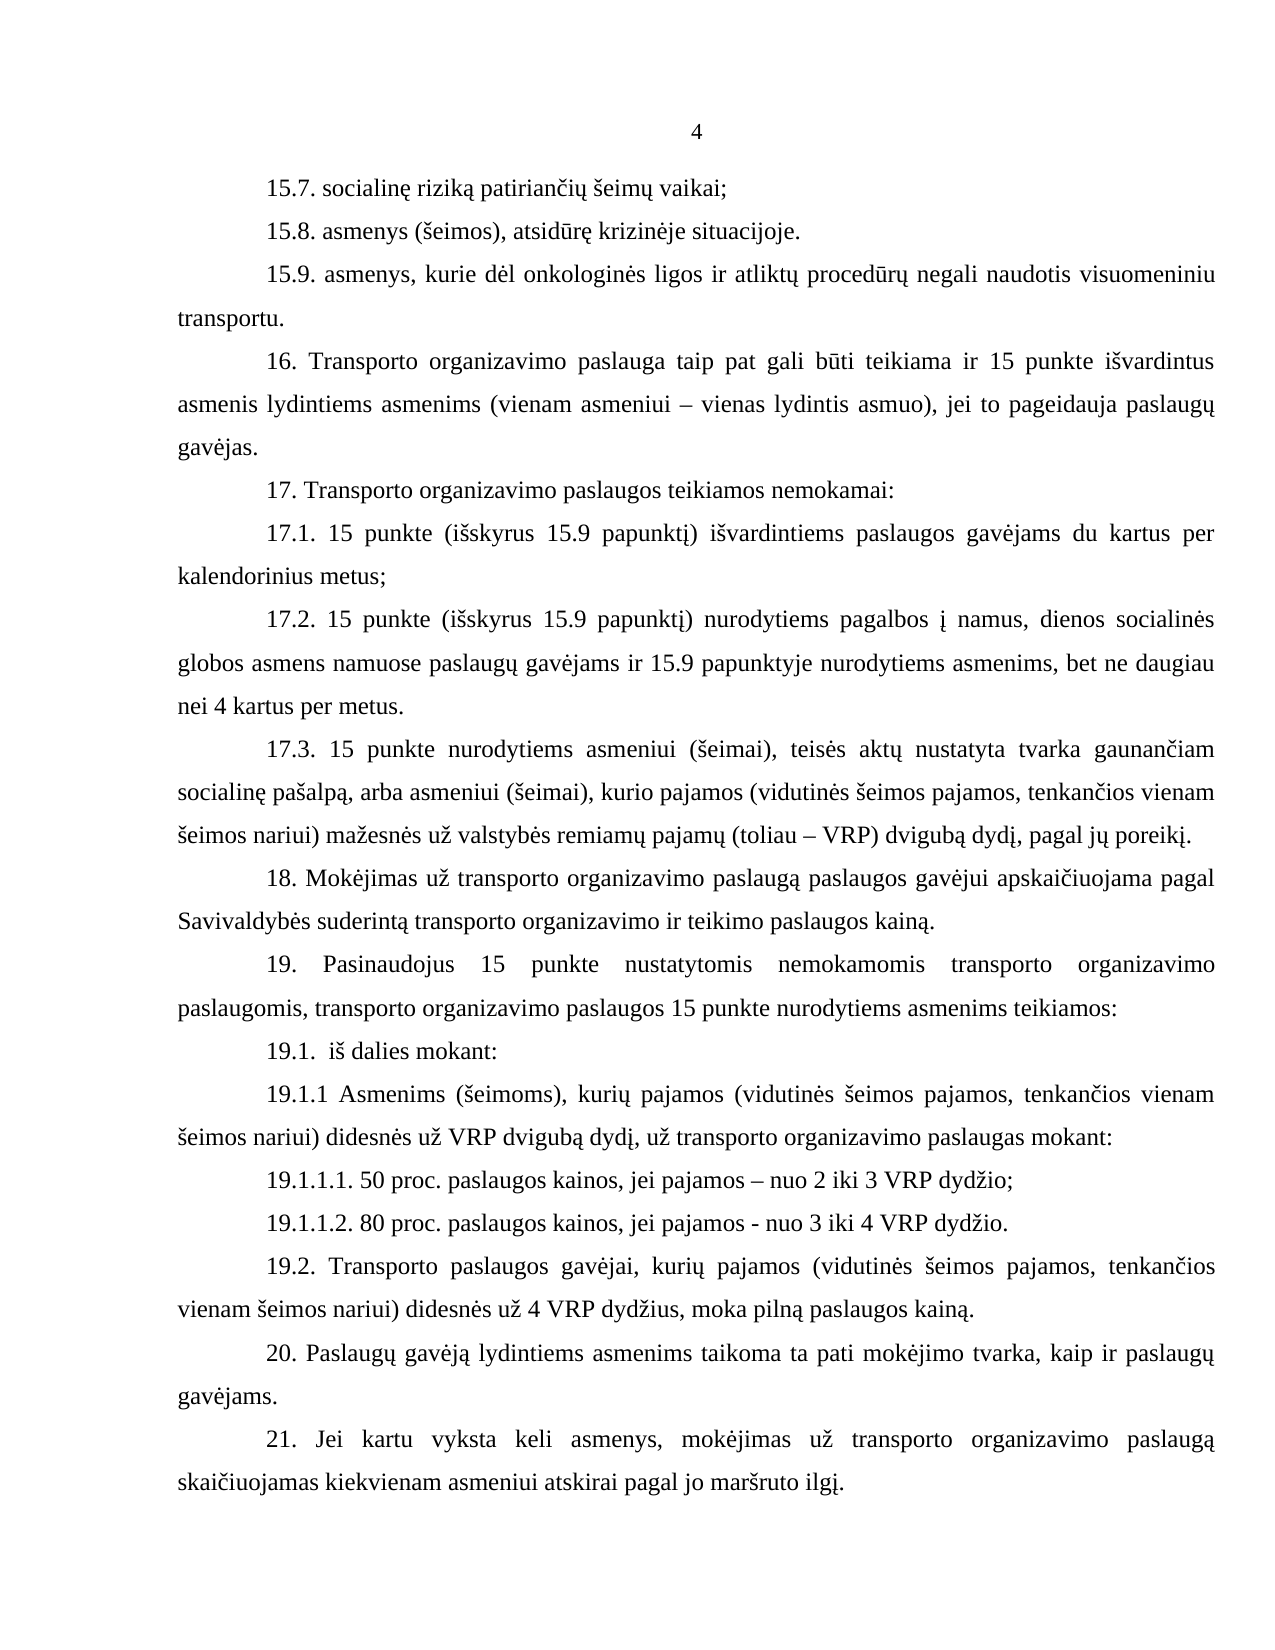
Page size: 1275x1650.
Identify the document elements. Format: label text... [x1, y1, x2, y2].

text 19.1. iš dalies mokant: [177, 1036, 1216, 1064]
text 16. Transporto organizavimo paslauga taip pat gali būti teikiama ir 15 punkte išvardintus asmenis lydintiems asmenims (vienam asmeniui – vienas lydintis asmuo), jei to pageidauja paslaugų gavėjas. [177, 346, 1216, 461]
text 19. Pasinaudojus 15 punkte nustatytomis nemokamomis transporto organizavimo paslaugomis, transporto organizavimo paslaugos 15 punkte nurodytiems asmenims teikiamos: [177, 949, 1216, 1021]
text 17.3. 15 punkte nurodytiems asmeniui (šeimai), teisės aktų nustatyta tvarka gaunančiam socialinę pašalpą, arba asmeniui (šeimai), kurio pajamos (vidutinės šeimos pajamos, tenkančios vienam šeimos nariui) mažesnės už valstybės remiamų pajamų (toliau – VRP) dvigubą dydį, pagal jų poreikį. [177, 734, 1216, 849]
text 17. Transporto organizavimo paslaugos teikiamos nemokamai: [177, 475, 1216, 504]
text 15.8. asmenys (šeimos), atsidūrę krizinėje situacijoje. [177, 216, 1216, 245]
text 17.1. 15 punkte (išskyrus 15.9 papunktį) išvardintiems paslaugos gavėjams du kartus per kalendorinius metus; [177, 518, 1216, 590]
text 15.7. socialinę riziką patiriančių šeimų vaikai; [177, 173, 1216, 202]
text 19.1.1 Asmenims (šeimoms), kurių pajamos (vidutinės šeimos pajamos, tenkančios vienam šeimos nariui) didesnės už VRP dvigubą dydį, už transporto organizavimo paslaugas mokant: [177, 1079, 1216, 1151]
text 15.9. asmenys, kurie dėl onkologinės ligos ir atliktų procedūrų negali naudotis visuomeniniu transportu. [177, 259, 1216, 331]
text 19.1.1.2. 80 proc. paslaugos kainos, jei pajamos - nuo 3 iki 4 VRP dydžio. [177, 1208, 1216, 1237]
text 21. Jei kartu vyksta keli asmenys, mokėjimas už transporto organizavimo paslaugą skaičiuojamas kiekvienam asmeniui atskirai pagal jo maršruto ilgį. [177, 1424, 1216, 1496]
text 17.2. 15 punkte (išskyrus 15.9 papunktį) nurodytiems pagalbos į namus, dienos socialinės globos asmens namuose paslaugų gavėjams ir 15.9 papunktyje nurodytiems asmenims, bet ne daugiau nei 4 kartus per metus. [177, 604, 1216, 719]
text 19.2. Transporto paslaugos gavėjai, kurių pajamos (vidutinės šeimos pajamos, tenkančios vienam šeimos nariui) didesnės už 4 VRP dydžius, moka pilną paslaugos kainą. [177, 1251, 1216, 1323]
text 20. Paslaugų gavėją lydintiems asmenims taikoma ta pati mokėjimo tvarka, kaip ir paslaugų gavėjams. [177, 1338, 1216, 1409]
text 19.1.1.1. 50 proc. paslaugos kainos, jei pajamos – nuo 2 iki 3 VRP dydžio; [177, 1165, 1216, 1194]
text 18. Mokėjimas už transporto organizavimo paslaugą paslaugos gavėjui apskaičiuojama pagal Savivaldybės suderintą transporto organizavimo ir teikimo paslaugos kainą. [177, 863, 1216, 935]
